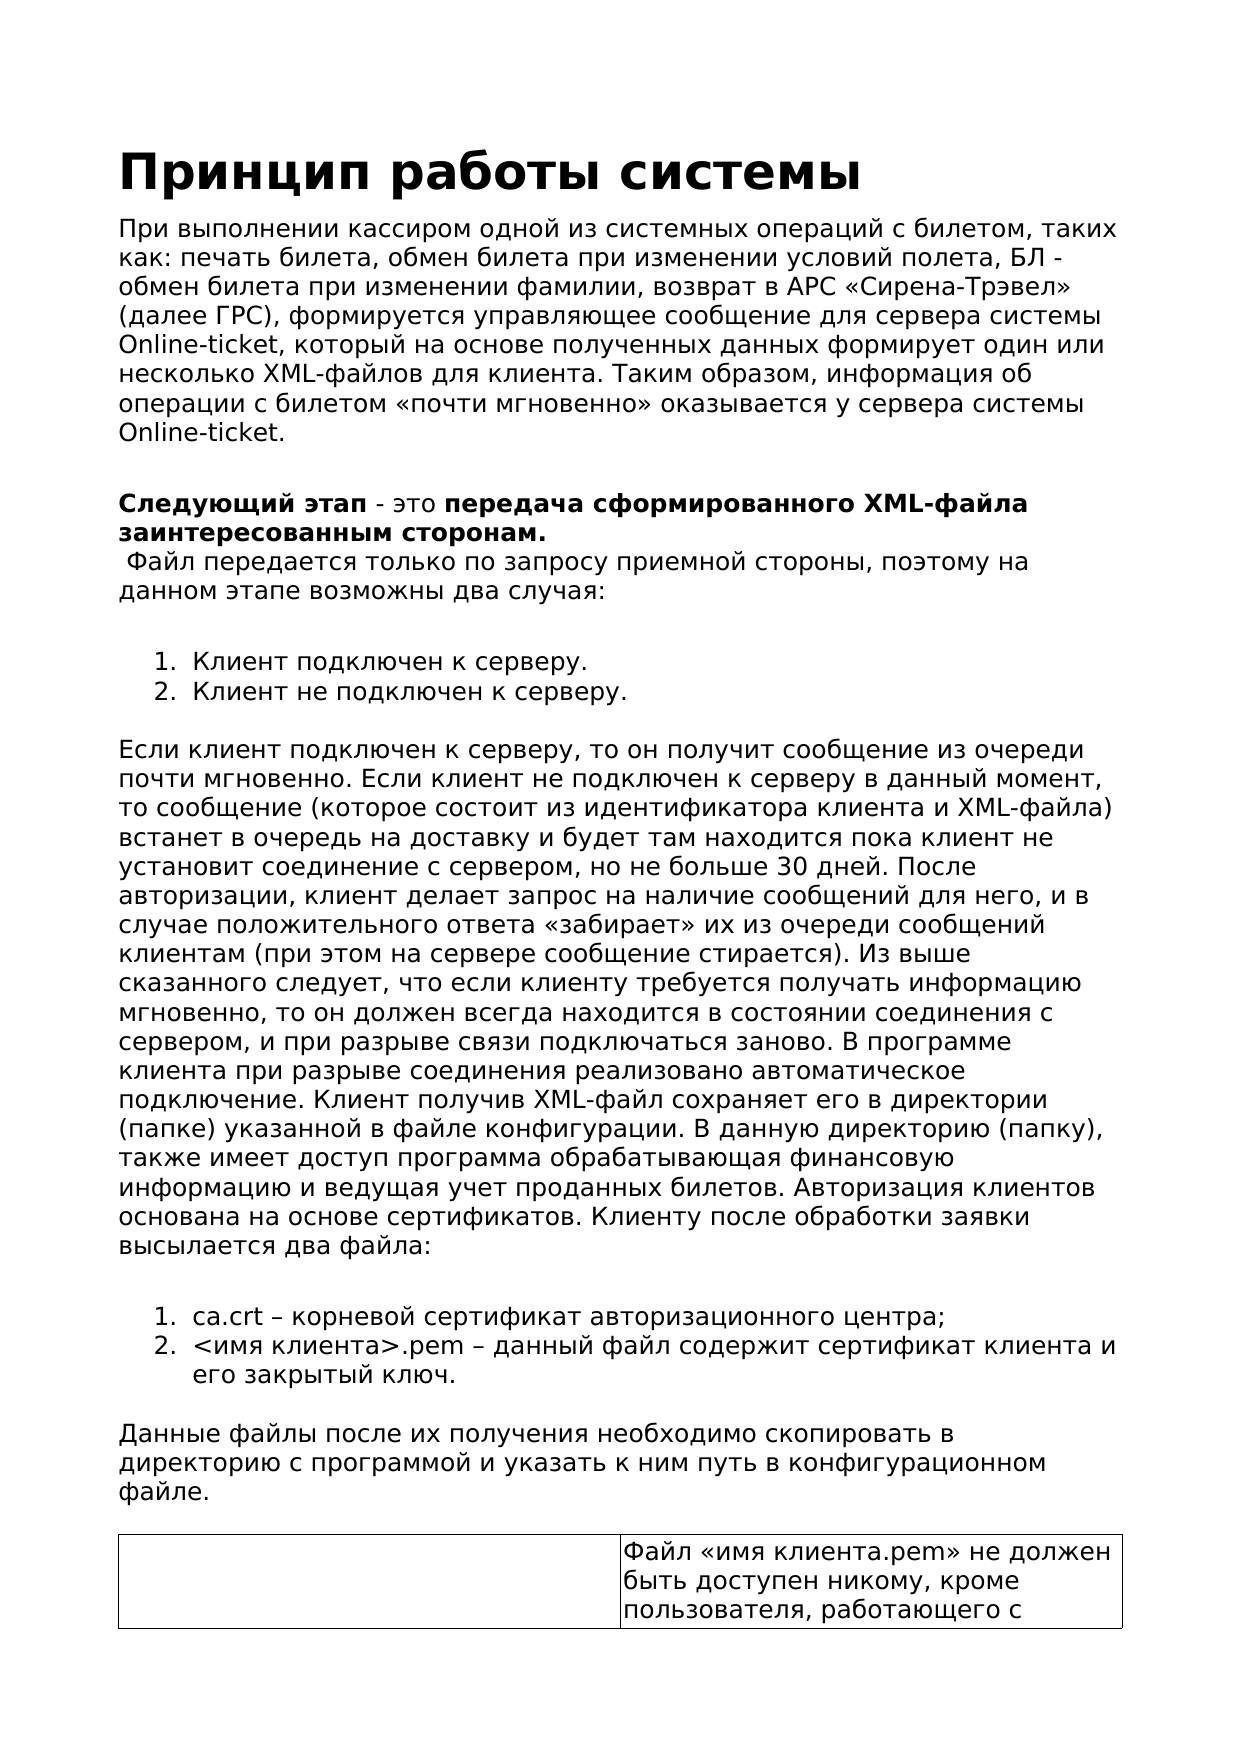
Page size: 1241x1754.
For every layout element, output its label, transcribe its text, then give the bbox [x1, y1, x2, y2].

text Данные файлы после их получения необходимо скопировать в директорию с программой и указать к ним путь в конфигурационном файле. [118, 1419, 1122, 1507]
table_header Файл «имя клиента.pem» не должен быть доступен никому, кроме пользователя, работающего с [621, 1535, 1122, 1627]
table_header [119, 1535, 620, 1627]
list <имя клиента>.pem – данный файл содержит сертификат клиента и его закрытый ключ. [177, 1331, 1122, 1390]
subtitle Принцип работы системы [118, 143, 1122, 201]
list Клиент подключен к серверу. [177, 647, 1122, 677]
text При выполнении кассиром одной из системных операций с билетом, таких как: печать билета, обмен билета при изменении условий полета, БЛ - обмен билета при изменении фамилии, возврат в АРС «Сирена-Трэвел» (далее ГРС), формируется управляющее сообщение для сервера системы Online-ticket, который на основе полученных данных формирует один или несколько XML-файлов для клиента. Таким образом, информация об операции с билетом «почти мгновенно» оказывается у сервера системы Online-ticket. [118, 214, 1122, 476]
text Следующий этап - это передача сформированного XML-файла заинтересованным сторонам. Файл передается только по запросу приемной стороны, поэтому на данном этапе возможны два случая: [118, 489, 1122, 606]
list ca.crt – корневой сертификат авторизационного центра; [177, 1302, 1122, 1331]
list Клиент не подключен к серверу. [177, 677, 1122, 706]
text Если клиент подключен к серверу, то он получит сообщение из очереди почти мгновенно. Если клиент не подключен к серверу в данный момент, то сообщение (которое состоит из идентификатора клиента и XML-файла) встанет в очередь на доставку и будет там находится пока клиент не установит соединение с сервером, но не больше 30 дней. После авторизации, клиент делает запрос на наличие сообщений для него, и в случае положительного ответа «забирает» их из очереди сообщений клиентам (при этом на сервере сообщение стирается). Из выше сказанного следует, что если клиенту требуется получать информацию мгновенно, то он должен всегда находится в состоянии соединения с сервером, и при разрыве связи подключаться заново. В программе клиента при разрыве соединения реализовано автоматическое подключение. Клиент получив XML-файл сохраняет его в директории (папке) указанной в файле конфигурации. В данную директорию (папку), также имеет доступ программа обрабатывающая финансовую информацию и ведущая учет проданных билетов. Авторизация клиентов основана на основе сертификатов. Клиенту после обработки заявки высылается два файла: [118, 735, 1122, 1260]
